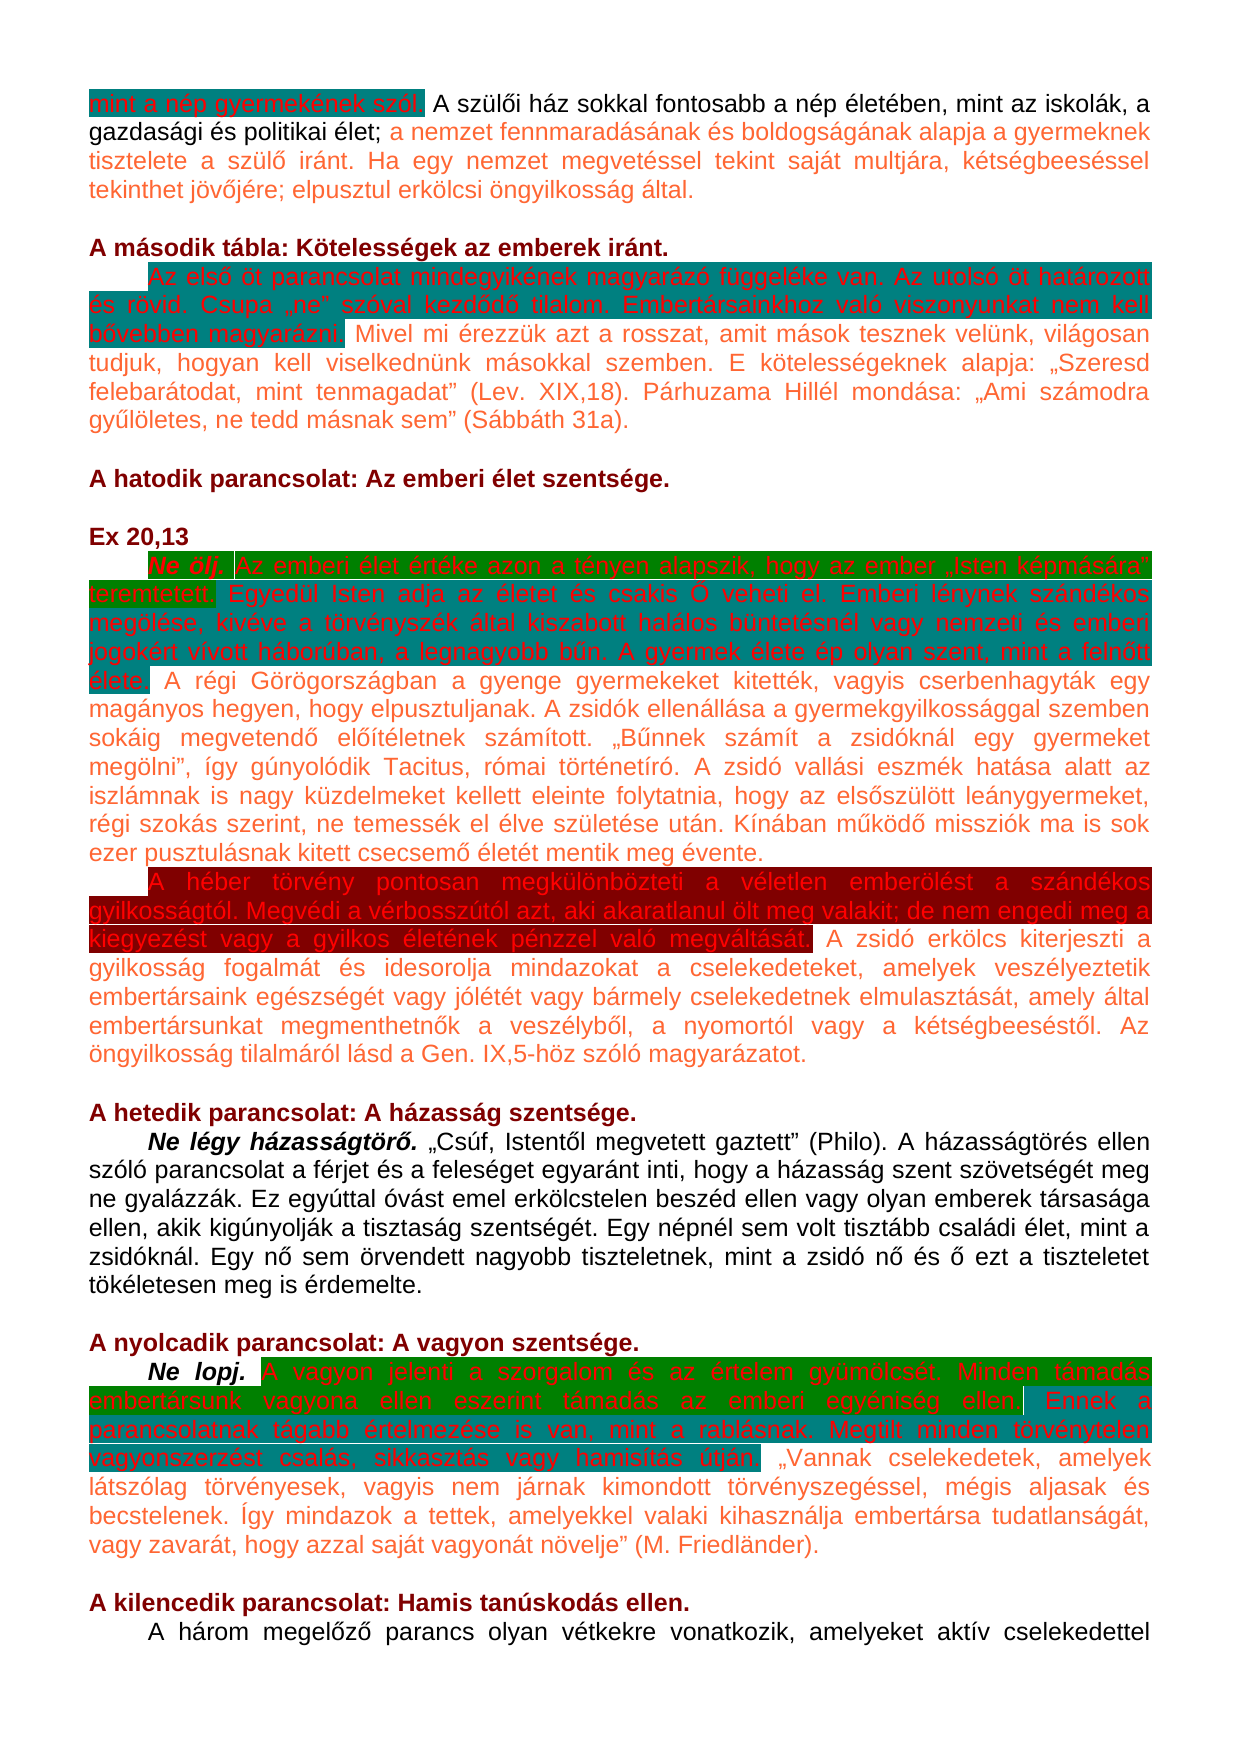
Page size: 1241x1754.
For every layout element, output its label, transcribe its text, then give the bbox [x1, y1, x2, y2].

text Ne lopj. A vagyon jelenti a szorgalom és az értelem gyümölcsét. Minden támadás embertársunk vagyona ellen eszerint támadás az emberi egyéniség ellen. Ennek a parancsolatnak tágabb értelmezése is van, mint a rablásnak. Megtilt minden törvénytelen vagyonszerzést csalás, sikkasztás vagy hamisítás útján. „Vannak cselekedetek, amelyek látszólag törvényesek, vagyis nem járnak kimondott törvényszegéssel, mégis aljasak és becstelenek. Így mindazok a tettek, amelyekkel valaki kihasználja embertársa tudatlanságát, vagy zavarát, hogy azzal saját vagyonát növelje” (M. Friedländer). [88, 1357, 1152, 1558]
text A héber törvény pontosan megkülönbözteti a véletlen emberölést a szándékos gyilkosságtól. Megvédi a vérbosszútól azt, aki akaratlanul ölt meg valakit; de nem engedi meg a kiegyezést vagy a gyilkos életének pénzzel való megváltását. A zsidó erkölcs kiterjeszti a gyilkosság fogalmát és idesorolja mindazokat a cselekedeteket, amelyek veszélyeztetik embertársaink egészségét vagy jólétét vagy bármely cselekedetnek elmulasztását, amely által embertársunkat megmenthetnők a veszélyből, a nyomortól vagy a kétségbeeséstől. Az öngyilkosság tilalmáról lásd a Gen. IX,5-höz szóló magyarázatot. [88, 867, 1152, 1068]
text Ex 20,13 [88, 522, 1152, 551]
text A három megelőző parancs olyan vétkekre vonatkozik, amelyeket aktív cselekedettel [88, 1617, 1152, 1645]
text A második tábla: Kötelességek az emberek iránt. [88, 233, 1152, 262]
text A nyolcadik parancsolat: A vagyon szentsége. [88, 1328, 1152, 1357]
text Ne légy házasságtörő. „Csúf, Istentől megvetett gaztett” (Philo). A házasságtörés ellen szóló parancsolat a férjet és a feleséget egyaránt inti, hogy a házasság szent szövetségét meg ne gyalázzák. Ez egyúttal óvást emel erkölcstelen beszéd ellen vagy olyan emberek társasága ellen, akik kigúnyolják a tisztaság szentségét. Egy népnél sem volt tisztább családi élet, mint a zsidóknál. Egy nő sem örvendett nagyobb tiszteletnek, mint a zsidó nő és ő ezt a tiszteletet tökéletesen meg is érdemelte. [88, 1126, 1152, 1299]
text A hetedik parancsolat: A házasság szentsége. [88, 1098, 1152, 1126]
text mint a nép gyermekének szól. A szülői ház sokkal fontosabb a nép életében, mint az iskolák, a gazdasági és politikai élet; a nemzet fennmaradásának és boldogságának alapja a gyermeknek tisztelete a szülő iránt. Ha egy nemzet megvetéssel tekint saját multjára, kétségbeeséssel tekinthet jövőjére; elpusztul erkölcsi öngyilkosság által. [88, 88, 1152, 203]
text Ne ölj. Az emberi élet értéke azon a tényen alapszik, hogy az ember „Isten képmására” teremtetett. Egyedül Isten adja az életet és csakis Ő veheti el. Emberi lénynek szándékos megölése, kivéve a törvényszék által kiszabott halálos büntetésnél vagy nemzeti és emberi jogokért vívott háborúban, a legnagyobb bűn. A gyermek élete ép olyan szent, mint a felnőtt élete. A régi Görögországban a gyenge gyermekeket kitették, vagyis cserbenhagyták egy magányos hegyen, hogy elpusztuljanak. A zsidók ellenállása a gyermekgyilkossággal szemben sokáig megvetendő előítéletnek számított. „Bűnnek számít a zsidóknál egy gyermeket megölni”, így gúnyolódik Tacitus, római történetíró. A zsidó vallási eszmék hatása alatt az iszlámnak is nagy küzdelmeket kellett eleinte folytatnia, hogy az elsőszülött leánygyermeket, régi szokás szerint, ne temessék el élve születése után. Kínában működő missziók ma is sok ezer pusztulásnak kitett csecsemő életét mentik meg évente. [88, 551, 1152, 867]
text Az első öt parancsolat mindegyikének magyarázó függeléke van. Az utolsó öt határozott és rövid. Csupa „ne” szóval kezdődő tilalom. Embertársainkhoz való viszonyunkat nem kell bővebben magyarázni. Mivel mi érezzük azt a rosszat, amit mások tesznek velünk, világosan tudjuk, hogyan kell viselkednünk másokkal szemben. E kötelességeknek alapja: „Szeresd felebarátodat, mint tenmagadat” (Lev. XIX,18). Párhuzama Hillél mondása: „Ami számodra gyűlöletes, ne tedd másnak sem” (Sábbáth 31a). [88, 262, 1152, 434]
text A kilencedik parancsolat: Hamis tanúskodás ellen. [88, 1588, 1152, 1617]
text A hatodik parancsolat: Az emberi élet szentsége. [88, 464, 1152, 492]
